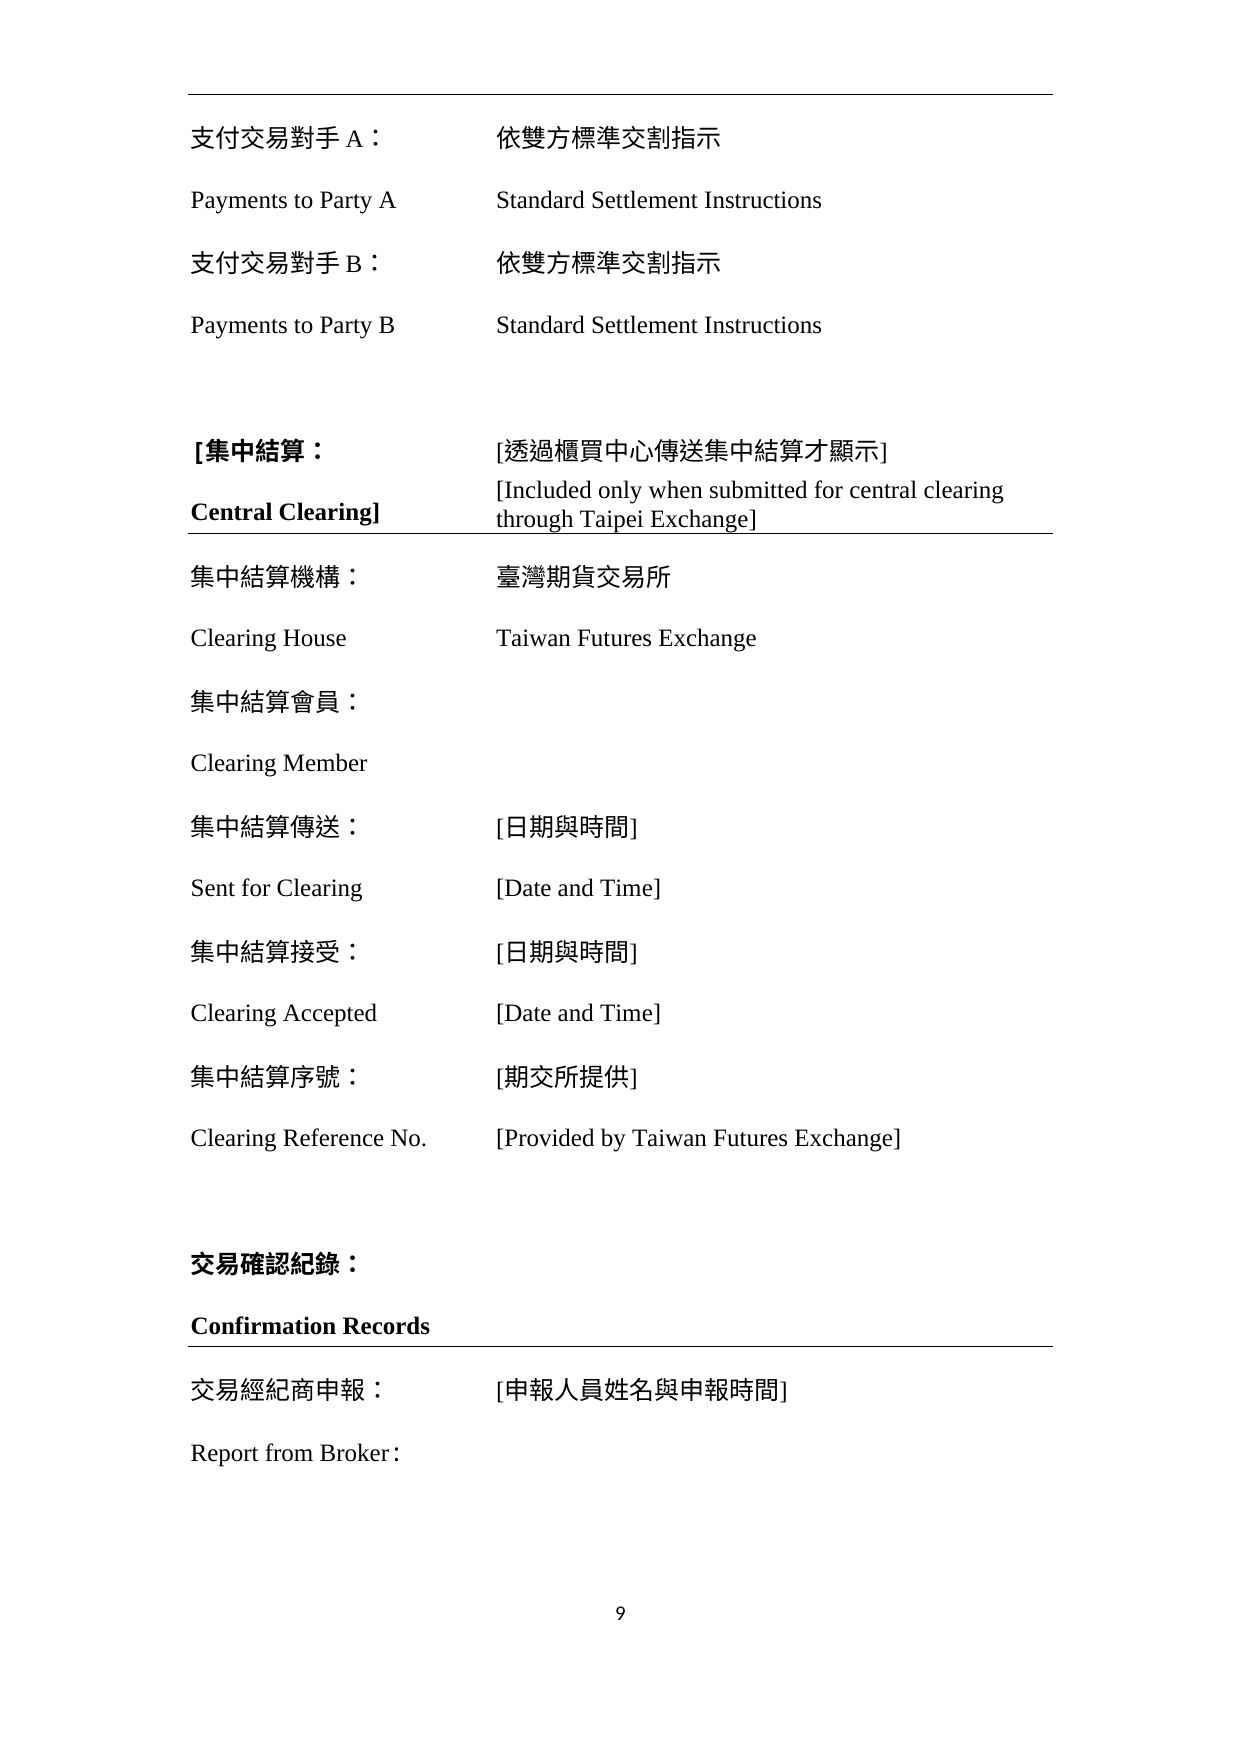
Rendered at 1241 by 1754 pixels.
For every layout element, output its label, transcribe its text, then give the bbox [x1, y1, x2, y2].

table_cell Clearing Accepted [188, 971, 493, 1034]
table_cell Confirmation Records [188, 1284, 493, 1346]
table_cell [Included only when submitted for central clearing through Taipei Exchange] [493, 470, 1053, 533]
table_cell [透過櫃買中心傳送集中結算才顯示] [493, 408, 1053, 470]
table_cell [期交所提供] [493, 1034, 1053, 1096]
table_cell [Date and Time] [493, 846, 1053, 909]
table_cell 支付交易對手A： [188, 95, 493, 158]
table_cell 交易經紀商申報： Report from Broker: [188, 1347, 493, 1535]
table_cell Clearing Reference No. [188, 1096, 493, 1159]
table_cell [Date and Time] [493, 971, 1053, 1034]
table_cell Central Clearing] [188, 470, 493, 533]
table_cell [493, 721, 1053, 784]
table_cell [日期與時間] [493, 909, 1053, 971]
table_cell [493, 345, 1053, 408]
table_cell 支付交易對手B： [188, 220, 493, 283]
table_cell 集中結算機構： [188, 534, 493, 596]
table_cell 依雙方標準交割指示 [493, 95, 1053, 158]
table_cell Sent for Clearing [188, 846, 493, 909]
table_cell [集中結算： [188, 408, 493, 470]
table_cell 臺灣期貨交易所 [493, 534, 1053, 596]
table_cell Clearing Member [188, 721, 493, 784]
table_cell [493, 1284, 1053, 1346]
table_cell 集中結算傳送： [188, 784, 493, 846]
table_cell 交易確認紀錄： [188, 1221, 493, 1284]
table_cell [188, 345, 493, 408]
table_cell [188, 1159, 493, 1221]
table_cell 依雙方標準交割指示 [493, 220, 1053, 283]
table_cell Standard Settlement Instructions [493, 158, 1053, 220]
table_cell 集中結算序號： [188, 1034, 493, 1096]
table_cell Payments to Party A [188, 158, 493, 220]
table_cell [493, 659, 1053, 721]
table_cell 集中結算會員： [188, 659, 493, 721]
table_cell Clearing House [188, 596, 493, 659]
table_cell [493, 1221, 1053, 1284]
table_cell Taiwan Futures Exchange [493, 596, 1053, 659]
table_cell Payments to Party B [188, 283, 493, 345]
table_cell [申報人員姓名與申報時間] [493, 1347, 1053, 1535]
table_cell [日期與時間] [493, 784, 1053, 846]
table_cell Standard Settlement Instructions [493, 283, 1053, 345]
table_cell [493, 1159, 1053, 1221]
table_cell [Provided by Taiwan Futures Exchange] [493, 1096, 1053, 1159]
table_cell 集中結算接受： [188, 909, 493, 971]
